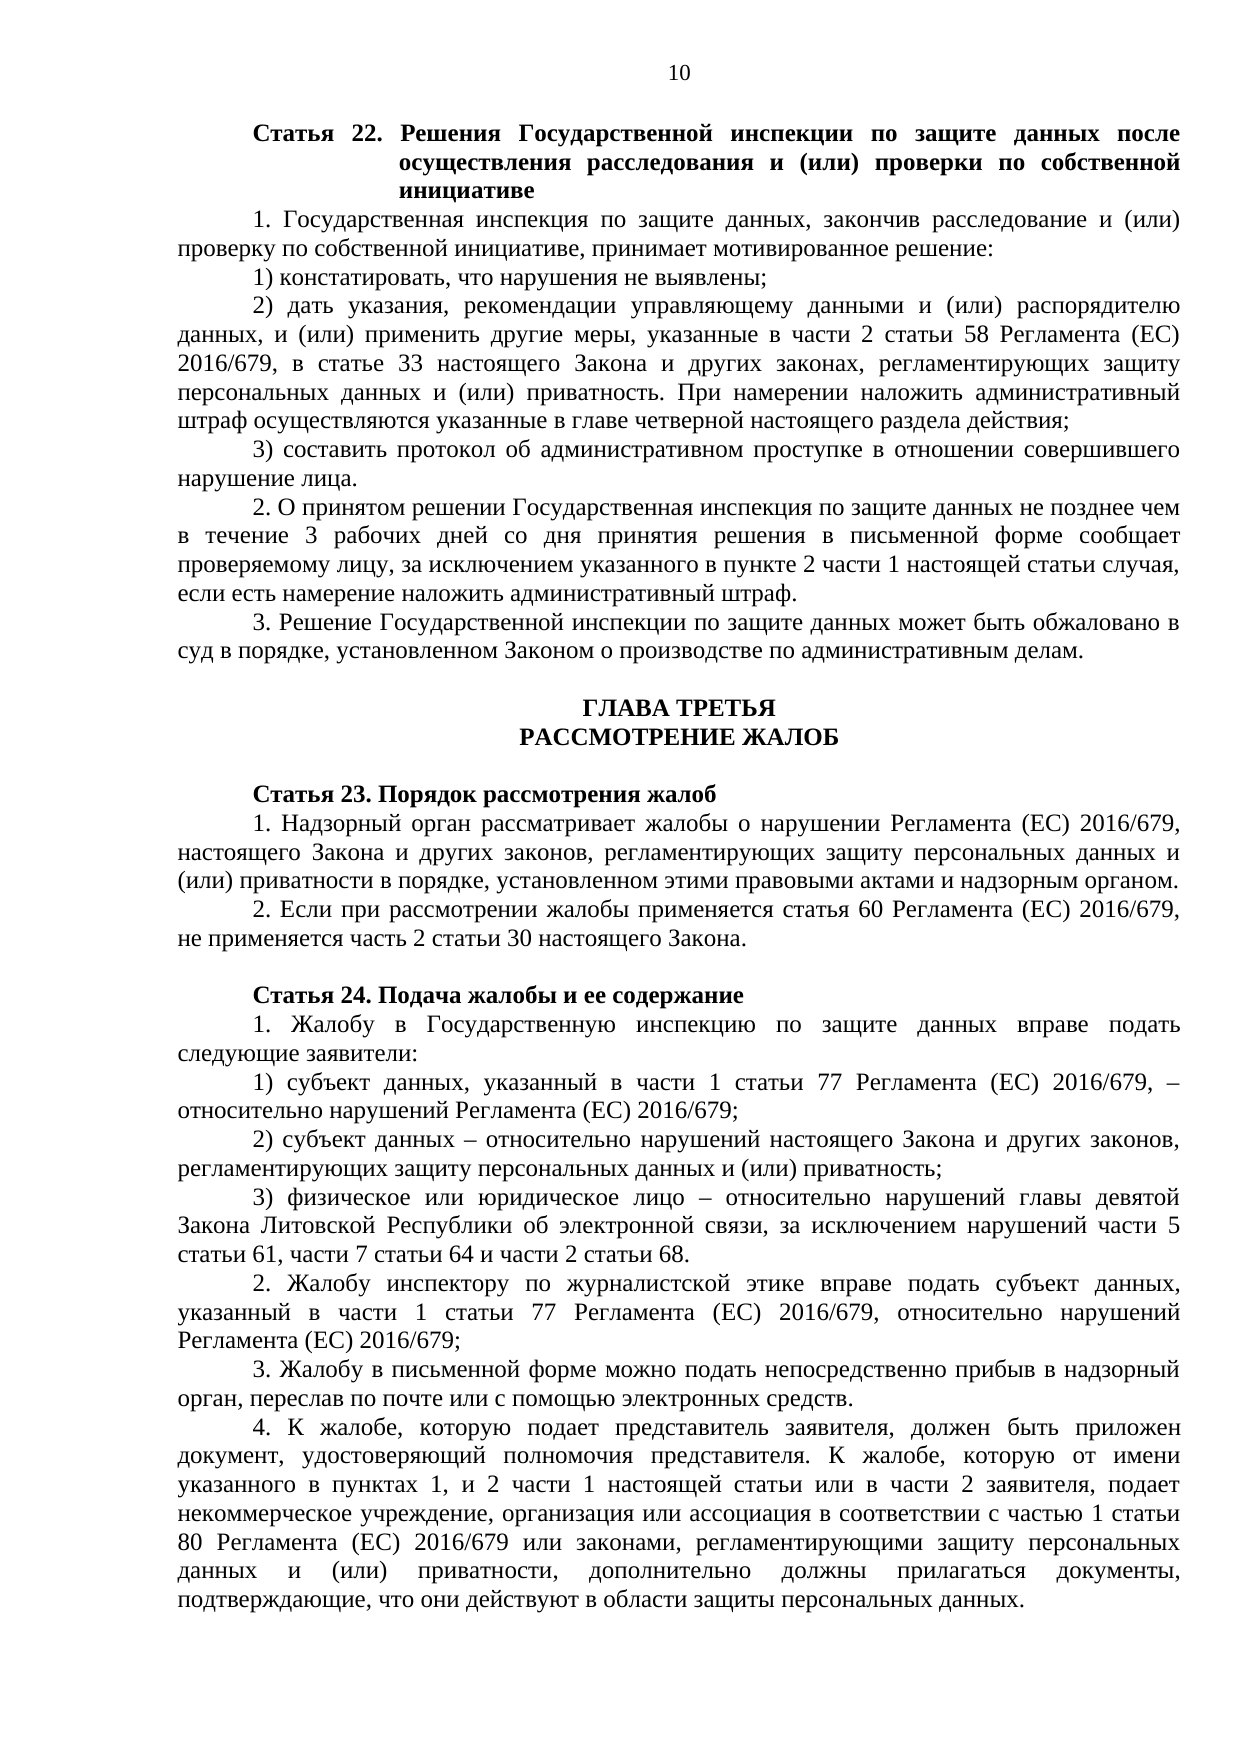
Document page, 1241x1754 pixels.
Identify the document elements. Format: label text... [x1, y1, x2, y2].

text 1. Надзорный орган рассматривает жалобы о нарушении Регламента (ЕС) 2016/679, настоящего Закона и других законов, регламентирующих защиту персональных данных и (или) приватности в порядке, установленном этими правовыми актами и надзорным органом. [177, 808, 1181, 894]
text 1. Государственная инспекция по защите данных, закончив расследование и (или) проверку по собственной инициативе, принимает мотивированное решение: [177, 204, 1181, 262]
text 1) констатировать, что нарушения не выявлены; [177, 262, 1181, 291]
text ГЛАВА ТРЕТЬЯ [177, 693, 1181, 722]
text 3. Жалобу в письменной форме можно подать непосредственно прибыв в надзорный орган, переслав по почте или с помощью электронных средств. [177, 1354, 1181, 1412]
text 2. Жалобу инспектору по журналистской этике вправе подать субъект данных, указанный в части 1 статьи 77 Регламента (ЕС) 2016/679, относительно нарушений Регламента (ЕС) 2016/679; [177, 1268, 1181, 1354]
text Статья 22. Решения Государственной инспекции по защите данных после осуществления расследования и (или) проверки по собственной инициативе [252, 118, 1181, 204]
text 3) физическое или юридическое лицо – относительно нарушений главы девятой Закона Литовской Республики об электронной связи, за исключением нарушений части 5 статьи 61, части 7 статьи 64 и части 2 статьи 68. [177, 1182, 1181, 1268]
text 2) субъект данных – относительно нарушений настоящего Закона и других законов, регламентирующих защиту персональных данных и (или) приватность; [177, 1124, 1181, 1182]
text РАССМОТРЕНИЕ ЖАЛОБ [177, 722, 1181, 751]
text Статья 23. Порядок рассмотрения жалоб [177, 779, 1181, 808]
text 3) составить протокол об административном проступке в отношении совершившего нарушение лица. [177, 434, 1181, 492]
text 1) субъект данных, указанный в части 1 статьи 77 Регламента (ЕС) 2016/679, – относительно нарушений Регламента (ЕС) 2016/679; [177, 1067, 1181, 1124]
text Статья 24. Подача жалобы и ее содержание [177, 981, 1181, 1009]
text 2. Если при рассмотрении жалобы применяется статья 60 Регламента (ЕС) 2016/679, не применяется часть 2 статьи 30 настоящего Закона. [177, 894, 1181, 952]
text 2. О принятом решении Государственная инспекция по защите данных не позднее чем в течение 3 рабочих дней со дня принятия решения в письменной форме сообщает проверяемому лицу, за исключением указанного в пункте 2 части 1 настоящей статьи случая, если есть намерение наложить административный штраф. [177, 492, 1181, 607]
text 2) дать указания, рекомендации управляющему данными и (или) распорядителю данных, и (или) применить другие меры, указанные в части 2 статьи 58 Регламента (ЕС) 2016/679, в статье 33 настоящего Закона и других законах, регламентирующих защиту персональных данных и (или) приватность. При намерении наложить административный штраф осуществляются указанные в главе четверной настоящего раздела действия; [177, 291, 1181, 434]
text 4. К жалобе, которую подает представитель заявителя, должен быть приложен документ, удостоверяющий полномочия представителя. К жалобе, которую от имени указанного в пунктах 1, и 2 части 1 настоящей статьи или в части 2 заявителя, подает некоммерческое учреждение, организация или ассоциация в соответствии с частью 1 статьи 80 Регламента (ЕС) 2016/679 или законами, регламентирующими защиту персональных данных и (или) приватности, дополнительно должны прилагаться документы, подтверждающие, что они действуют в области защиты персональных данных. [177, 1412, 1181, 1613]
text 3. Решение Государственной инспекции по защите данных может быть обжаловано в суд в порядке, установленном Законом о производстве по административным делам. [177, 607, 1181, 664]
text 1. Жалобу в Государственную инспекцию по защите данных вправе подать следующие заявители: [177, 1009, 1181, 1067]
